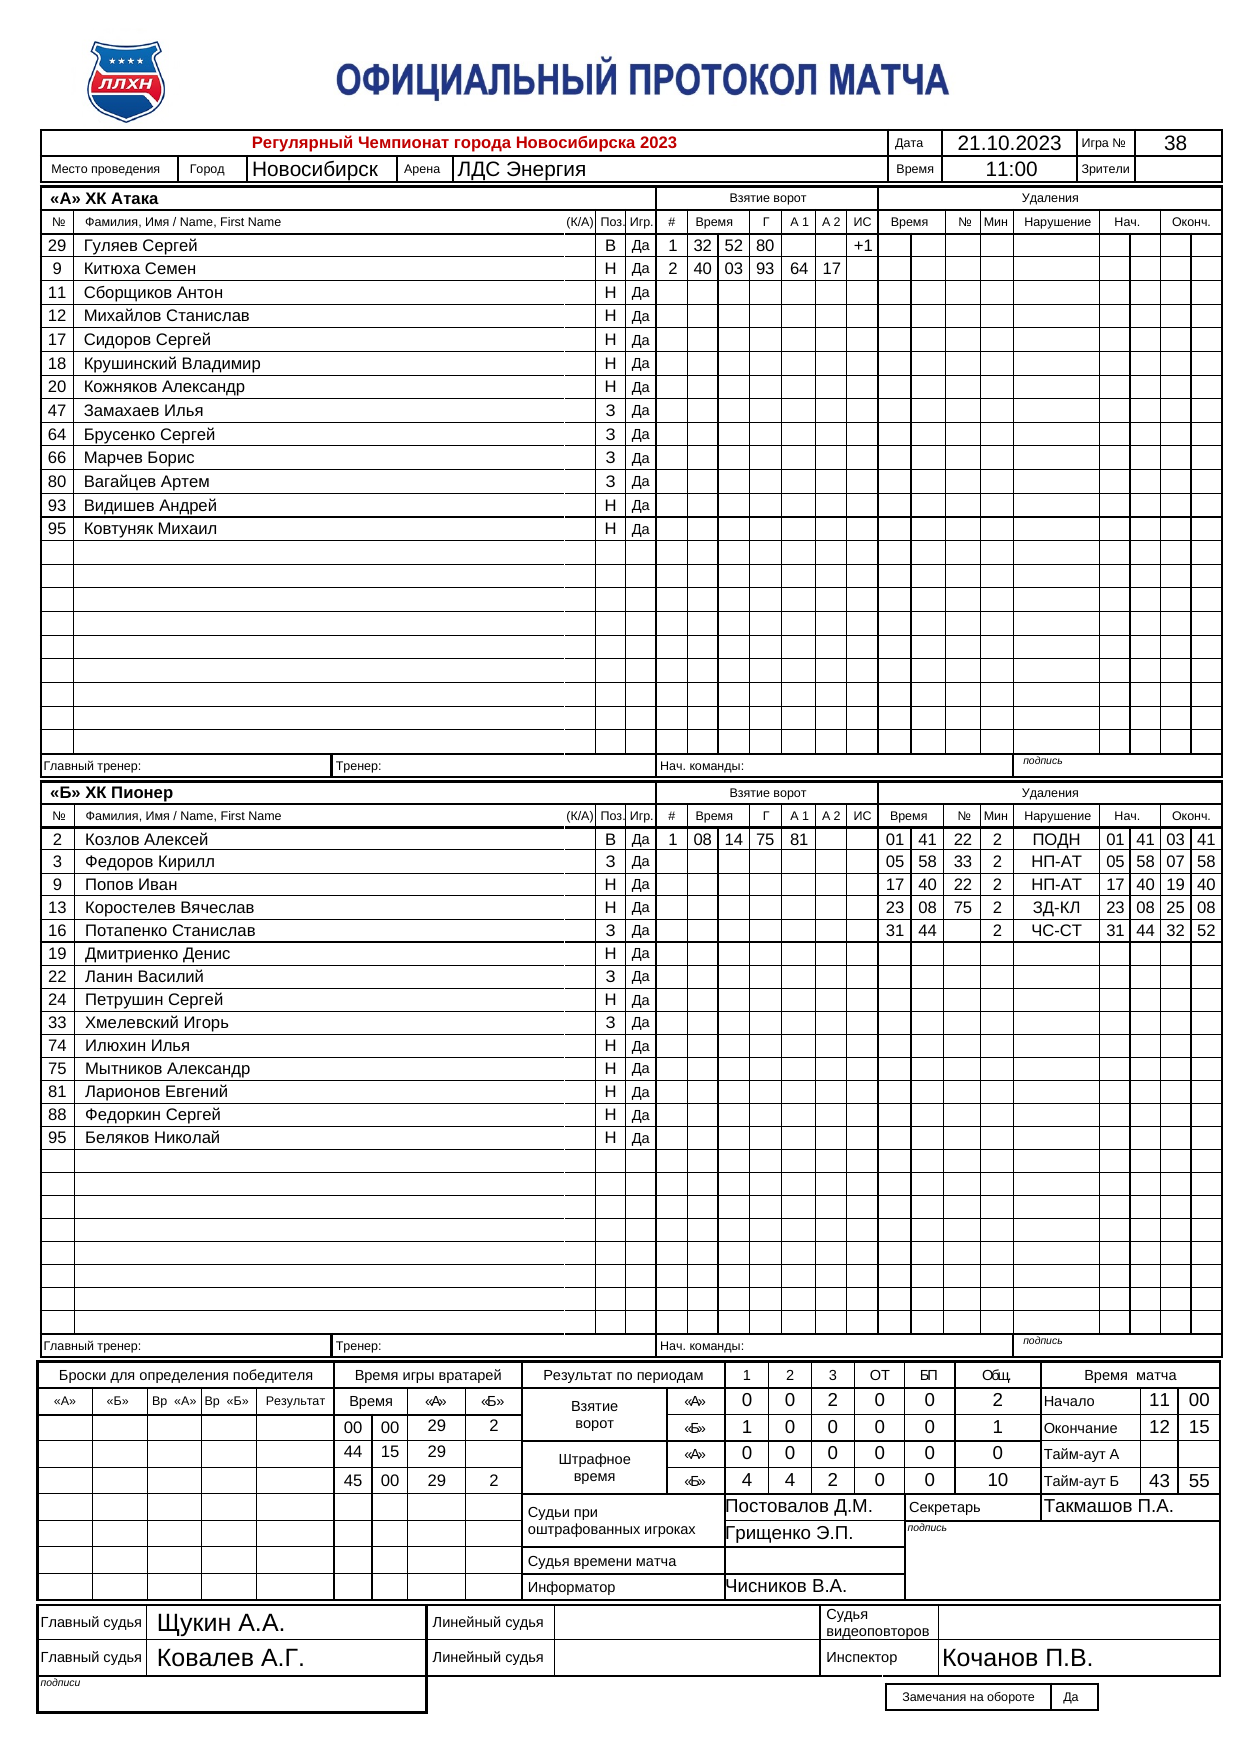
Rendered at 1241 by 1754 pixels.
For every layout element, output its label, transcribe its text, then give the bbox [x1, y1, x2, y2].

table_cell [782, 1035, 815, 1057]
table_cell [750, 683, 781, 706]
table_cell [1161, 305, 1190, 327]
table_cell Секретарь [906, 1495, 1040, 1520]
table_cell Вр «А» [148, 1389, 201, 1413]
table_cell [879, 1196, 910, 1218]
table_cell [946, 518, 980, 540]
table_cell [782, 730, 815, 753]
table_cell Г [750, 211, 781, 233]
table_cell 2 [981, 896, 1013, 918]
table_cell [565, 1311, 595, 1333]
table_cell [148, 1441, 201, 1467]
table_cell З [596, 399, 625, 422]
table_cell [912, 1035, 943, 1057]
table_cell [1131, 989, 1160, 1011]
table_cell [750, 1035, 781, 1057]
table_cell [847, 612, 877, 634]
table_cell [688, 1035, 717, 1057]
table_header 1 [726, 1363, 768, 1387]
table_cell [879, 494, 910, 516]
table_cell [719, 376, 749, 398]
table_cell [1014, 1219, 1099, 1241]
table_cell 0 [855, 1442, 904, 1467]
table_cell [1161, 659, 1190, 682]
table_cell [847, 1081, 877, 1103]
table_cell 2 [466, 1468, 521, 1493]
table_cell [946, 565, 980, 587]
table_cell [981, 399, 1013, 422]
table_cell [944, 943, 980, 964]
table_cell [981, 1104, 1013, 1126]
table_cell [1099, 1682, 1220, 1711]
table_cell [1161, 707, 1190, 729]
table_cell Сборщиков Антон [74, 281, 564, 303]
table_cell [1100, 352, 1129, 374]
table_cell ЗД-КЛ [1014, 896, 1099, 918]
table_cell [912, 1242, 943, 1264]
table_cell [816, 588, 846, 611]
table_cell Поз. [596, 211, 625, 233]
table_cell [1161, 257, 1190, 280]
table_cell [879, 943, 910, 964]
table_cell [565, 565, 595, 587]
table_cell 40 [1131, 874, 1160, 895]
table_cell [816, 707, 846, 729]
table_cell 31 [1100, 920, 1129, 941]
table_cell [74, 588, 564, 611]
table_cell [1100, 446, 1129, 469]
table_cell [750, 518, 781, 540]
table_cell 2 [657, 257, 687, 280]
table_cell [257, 1547, 333, 1573]
table_cell [596, 565, 625, 587]
table_cell [944, 966, 980, 987]
table_cell [912, 636, 945, 658]
table_cell Время [688, 211, 749, 233]
table_cell Н [596, 943, 625, 964]
table_cell 0 [769, 1442, 811, 1467]
table_cell [981, 541, 1013, 564]
table_cell 47 [42, 399, 73, 422]
table_cell [626, 730, 655, 753]
table_cell [565, 1127, 595, 1149]
table_cell «Б» [668, 1415, 724, 1440]
table_cell [657, 446, 687, 469]
table_cell [1014, 541, 1099, 564]
table_cell [946, 423, 980, 445]
table_cell [1100, 1288, 1129, 1310]
table_cell [1161, 541, 1190, 564]
table_cell 52 [1192, 920, 1221, 941]
table_cell А 1 [782, 211, 815, 233]
table_cell 15 [373, 1441, 407, 1467]
table_cell «А» [668, 1442, 724, 1467]
table_cell [1014, 423, 1099, 445]
table_cell [1014, 636, 1099, 658]
table_cell [816, 659, 846, 682]
table_cell [565, 829, 595, 849]
table_cell Да [626, 989, 655, 1011]
table_cell Н [596, 518, 625, 540]
table_cell [944, 1012, 980, 1033]
table_cell [750, 989, 781, 1011]
table_cell [816, 989, 846, 1011]
table_cell [1100, 1012, 1129, 1033]
table_cell Козлов Алексей [75, 829, 564, 849]
table_cell [750, 423, 781, 445]
table_cell [750, 376, 781, 398]
table_cell Чисников В.А. [726, 1575, 904, 1599]
table_cell [944, 989, 980, 1011]
table_cell [1131, 328, 1160, 351]
table_cell [565, 470, 595, 493]
table_cell Ковалев А.Г. [147, 1640, 425, 1675]
table_header БП [905, 1363, 954, 1387]
table_cell Михайлов Станислав [74, 305, 564, 327]
table_cell 75 [944, 896, 980, 918]
table_cell [879, 636, 910, 658]
table_cell [981, 943, 1013, 964]
table_cell [565, 707, 595, 729]
table_cell [912, 659, 945, 682]
table_cell [688, 446, 717, 469]
table_cell [944, 1081, 980, 1103]
table_cell Да [626, 850, 655, 872]
table_cell [1192, 281, 1221, 303]
table_header Взятие ворот [657, 783, 877, 803]
table_cell [1192, 1265, 1221, 1287]
table_cell Да [626, 920, 655, 941]
table_cell [1014, 399, 1099, 422]
table_cell 58 [1131, 850, 1160, 872]
table_cell [1161, 1081, 1190, 1103]
table_cell [750, 1311, 781, 1333]
table_cell [626, 636, 655, 658]
table_cell [565, 588, 595, 611]
table_cell [1100, 1311, 1129, 1333]
table_cell [657, 399, 687, 422]
table_cell Тайм-аут А [1042, 1441, 1140, 1467]
table_cell [847, 541, 877, 564]
table_cell 0 [905, 1415, 954, 1440]
table_cell [782, 1058, 815, 1079]
table_cell [1100, 683, 1129, 706]
table_header Игра № [1078, 131, 1134, 155]
table_cell [1131, 966, 1160, 987]
table_cell [1131, 943, 1160, 964]
table_cell [719, 966, 749, 987]
table_cell [912, 494, 945, 516]
table_cell [1100, 707, 1129, 729]
table_cell [657, 1288, 687, 1310]
table_cell [719, 683, 749, 706]
table_cell [816, 683, 846, 706]
table_cell [42, 1242, 74, 1264]
table_cell [847, 494, 877, 516]
table_cell [782, 1104, 815, 1126]
table_cell Вагайцев Артем [74, 470, 564, 493]
table_cell [74, 659, 564, 682]
table_cell [946, 235, 980, 256]
table_cell [1131, 1127, 1160, 1149]
table_cell Фамилия, Имя / Name, First Name [74, 211, 565, 233]
table_cell Окончание [1042, 1415, 1140, 1440]
table_cell [981, 1058, 1013, 1079]
table_cell 17 [879, 874, 910, 895]
table_cell Зрители [1078, 157, 1134, 181]
table_cell 2 [812, 1468, 854, 1493]
table_cell [1161, 1104, 1190, 1126]
table_cell [657, 352, 687, 374]
table_cell [1192, 636, 1221, 658]
table_cell [879, 612, 910, 634]
table_cell [719, 1288, 749, 1310]
table_cell [847, 943, 877, 964]
table_cell [981, 1265, 1013, 1287]
table_cell А 1 [782, 805, 815, 826]
table_cell 41 [912, 829, 943, 849]
table_cell [981, 683, 1013, 706]
table_cell [1192, 1219, 1221, 1241]
table_cell [657, 494, 687, 516]
table_cell [912, 1081, 943, 1103]
table_cell 2 [981, 920, 1013, 941]
table_cell 17 [42, 328, 73, 351]
table_cell [981, 612, 1013, 634]
table_cell [816, 328, 846, 351]
table_cell [657, 874, 687, 895]
table_cell [912, 281, 945, 303]
table_cell 29 [408, 1416, 465, 1440]
table_cell [719, 423, 749, 445]
table_cell Видишев Андрей [74, 494, 564, 516]
table_cell 0 [905, 1468, 954, 1493]
table_cell [657, 541, 687, 564]
table_cell [657, 636, 687, 658]
table_cell [1131, 281, 1160, 303]
table_cell [912, 1219, 943, 1241]
table_cell [912, 305, 945, 327]
table_cell [782, 920, 815, 941]
table_cell [879, 399, 910, 422]
table_cell [1141, 1441, 1177, 1467]
table_cell [1100, 1150, 1129, 1172]
table_cell [1100, 1104, 1129, 1126]
table_cell 0 [769, 1415, 811, 1440]
table_cell [782, 470, 815, 493]
table_cell [74, 636, 564, 658]
table_cell [1100, 1173, 1129, 1195]
table_cell 64 [42, 423, 73, 445]
table_cell Н [596, 874, 625, 895]
table_cell [1100, 399, 1129, 422]
table_cell [657, 470, 687, 493]
table_cell [719, 612, 749, 634]
table_cell [981, 518, 1013, 540]
table_cell [1161, 494, 1190, 516]
table_cell [981, 1173, 1013, 1195]
table_cell [75, 1219, 564, 1241]
table_cell [596, 730, 625, 753]
table_cell [657, 1058, 687, 1079]
table_cell [42, 588, 73, 611]
table_cell Да [626, 328, 655, 351]
table_cell [816, 235, 846, 256]
table_cell 0 [905, 1442, 954, 1467]
table_cell [944, 920, 980, 941]
table_cell [1161, 966, 1190, 987]
table_cell [816, 352, 846, 374]
table_cell [1192, 352, 1221, 374]
table_cell [750, 1288, 781, 1310]
table_cell 0 [855, 1389, 904, 1413]
table_cell [688, 494, 717, 516]
table_cell [944, 1058, 980, 1079]
table_cell [565, 281, 595, 303]
table_cell [847, 850, 877, 872]
table_cell [719, 659, 749, 682]
table_cell 0 [812, 1415, 854, 1440]
table_cell А 2 [816, 805, 846, 826]
table_header Да [1052, 1685, 1097, 1709]
table_cell [750, 612, 781, 634]
table_cell [816, 966, 846, 987]
table_cell [1179, 1441, 1219, 1467]
table_cell [946, 707, 980, 729]
table_cell Петрушин Сергей [75, 989, 564, 1011]
table_cell [657, 850, 687, 872]
table_cell [565, 352, 595, 374]
table_header Дата [889, 131, 941, 155]
table_cell [912, 588, 945, 611]
table_cell [373, 1574, 407, 1599]
table_cell [782, 494, 815, 516]
table_cell [1192, 235, 1221, 256]
table_cell [912, 1104, 943, 1126]
table_cell [74, 707, 564, 729]
table_cell [816, 612, 846, 634]
table_cell Игр. [626, 805, 655, 826]
table_cell [93, 1547, 147, 1573]
table_cell [816, 1311, 846, 1333]
table_cell [1014, 257, 1099, 280]
table_cell [657, 966, 687, 987]
table_cell [1192, 966, 1221, 987]
table_cell [1192, 518, 1221, 540]
table_cell [719, 920, 749, 941]
table_cell 95 [42, 518, 73, 540]
table_cell [626, 588, 655, 611]
table_cell [1161, 518, 1190, 540]
table_cell [782, 1219, 815, 1241]
table_cell [981, 565, 1013, 587]
table_cell Н [596, 376, 625, 398]
table_cell Да [626, 235, 655, 256]
table_cell [1014, 1150, 1099, 1172]
table_cell [75, 1150, 564, 1172]
table_cell [750, 966, 781, 987]
table_cell [1161, 989, 1190, 1011]
table_cell [1100, 1081, 1129, 1103]
table_cell «А» [39, 1389, 92, 1413]
table_cell 11 [1141, 1389, 1177, 1413]
table_cell [39, 1416, 92, 1440]
table_cell 15 [1179, 1415, 1219, 1440]
table_header Время игры вратарей [335, 1363, 521, 1387]
table_cell З [596, 1012, 625, 1033]
table_cell [912, 989, 943, 1011]
table_cell [1161, 565, 1190, 587]
table_cell [1100, 943, 1129, 964]
table_cell [1192, 1173, 1221, 1195]
table_cell [719, 943, 749, 964]
table_cell подписи [39, 1677, 425, 1711]
table_cell 11 [42, 281, 73, 303]
table_cell [1136, 157, 1221, 181]
table_cell [1131, 1104, 1160, 1126]
table_cell [750, 636, 781, 658]
table_cell Поз. [596, 805, 625, 826]
table_cell [719, 1173, 749, 1195]
table_cell «Б» [93, 1389, 147, 1413]
table_cell [1161, 399, 1190, 422]
table_cell Тренер: [333, 755, 655, 776]
table_cell [74, 612, 564, 634]
table_cell [847, 1127, 877, 1149]
table_cell [1192, 423, 1221, 445]
table_cell Вр «Б» [202, 1389, 256, 1413]
table_cell [596, 1265, 625, 1287]
table_cell [946, 376, 980, 398]
table_cell 88 [42, 1104, 74, 1126]
table_cell 12 [42, 305, 73, 327]
table_cell [626, 683, 655, 706]
table_cell НП-АТ [1014, 874, 1099, 895]
table_cell 20 [42, 376, 73, 398]
table_cell 10 [956, 1468, 1040, 1493]
table_cell [93, 1494, 147, 1520]
table_cell [944, 1311, 980, 1333]
table_cell [981, 494, 1013, 516]
table_cell [719, 494, 749, 516]
table_cell Нач. [1100, 211, 1160, 233]
table_cell [657, 1242, 687, 1264]
table_cell [944, 1219, 980, 1241]
table_cell [688, 850, 717, 872]
table_cell [750, 470, 781, 493]
table_cell [596, 659, 625, 682]
table_cell Кочанов П.В. [939, 1640, 1219, 1675]
table_cell [981, 636, 1013, 658]
table_cell [719, 636, 749, 658]
table_cell [981, 305, 1013, 327]
table_cell [782, 896, 815, 918]
table_cell Фамилия, Имя / Name, First Name [75, 805, 565, 826]
table_cell [944, 1173, 980, 1195]
table_cell [879, 1288, 910, 1310]
table_cell [912, 1288, 943, 1310]
table_cell 4 [769, 1468, 811, 1493]
table_cell [847, 281, 877, 303]
table_cell 1 [956, 1415, 1040, 1440]
table_cell [1192, 683, 1221, 706]
table_cell [879, 1012, 910, 1033]
table_cell [1100, 1058, 1129, 1079]
table_cell 05 [879, 850, 910, 872]
table_cell подпись [1014, 1335, 1221, 1356]
table_cell Н [596, 305, 625, 327]
table_cell [981, 281, 1013, 303]
table_cell [782, 707, 815, 729]
table_cell [946, 659, 980, 682]
table_cell [1131, 423, 1160, 445]
table_cell [1100, 1196, 1129, 1218]
table_cell [565, 1012, 595, 1033]
table_cell [202, 1468, 256, 1493]
table_cell [847, 588, 877, 611]
table_cell Время [879, 211, 945, 233]
table_cell [39, 1574, 92, 1599]
table_cell [657, 1311, 687, 1333]
table_cell [750, 1127, 781, 1149]
table_cell [944, 1035, 980, 1057]
table_cell [879, 235, 910, 256]
table_cell [688, 1242, 717, 1264]
table_cell [688, 1288, 717, 1310]
table_cell [879, 1127, 910, 1149]
table_cell [782, 943, 815, 964]
table_cell [1014, 612, 1099, 634]
table_cell [946, 612, 980, 634]
table_cell [847, 305, 877, 327]
table_cell 2 [981, 874, 1013, 895]
table_cell [946, 494, 980, 516]
table_cell [688, 707, 717, 729]
table_cell З [596, 966, 625, 987]
table_cell [688, 565, 717, 587]
table_cell [1014, 376, 1099, 398]
table_cell Город [179, 157, 246, 181]
table_cell [466, 1574, 521, 1599]
table_cell [626, 1242, 655, 1264]
table_cell [981, 1288, 1013, 1310]
table_cell 08 [1131, 896, 1160, 918]
table_cell [688, 1127, 717, 1149]
table_cell [1131, 1173, 1160, 1195]
table_cell [816, 305, 846, 327]
table_cell [1100, 257, 1129, 280]
table_cell [816, 1150, 846, 1172]
table_cell Тайм-аут Б [1042, 1468, 1140, 1493]
table_header Результат по периодам [523, 1363, 724, 1387]
table_cell [981, 352, 1013, 374]
table_cell [946, 730, 980, 753]
table_cell [1100, 376, 1129, 398]
table_cell [1100, 1242, 1129, 1264]
table_cell 75 [750, 829, 781, 849]
table_cell [1100, 989, 1129, 1011]
table_cell Потапенко Станислав [75, 920, 564, 941]
table_cell [148, 1574, 201, 1599]
table_header 3 [812, 1363, 854, 1387]
table_cell 01 [879, 829, 910, 849]
table_cell [1192, 1081, 1221, 1103]
table_cell [816, 518, 846, 540]
table_header ОТ [855, 1363, 904, 1387]
table_cell 19 [1161, 874, 1190, 895]
table_cell 03 [719, 257, 749, 280]
table_cell [1192, 1127, 1221, 1149]
table_cell [596, 1288, 625, 1310]
table_cell [750, 1265, 781, 1287]
table_cell [596, 1196, 625, 1218]
table_cell [750, 1012, 781, 1033]
table_cell 2 [981, 850, 1013, 872]
table_cell [1161, 1035, 1190, 1057]
table_cell Линейный судья [428, 1606, 554, 1639]
table_cell [626, 1173, 655, 1195]
table_cell [719, 1265, 749, 1287]
table_cell [782, 588, 815, 611]
table_cell [816, 399, 846, 422]
table_cell [719, 518, 749, 540]
table_cell [944, 1127, 980, 1149]
table_cell [688, 588, 717, 611]
table_cell 12 [1141, 1415, 1177, 1440]
table_cell [847, 1058, 877, 1079]
table_cell [1014, 352, 1099, 374]
table_cell 2 [42, 829, 74, 849]
table_cell 74 [42, 1035, 74, 1057]
table_cell [408, 1494, 465, 1520]
table_cell 22 [944, 829, 980, 849]
table_cell [565, 850, 595, 872]
table_cell [944, 1104, 980, 1126]
table_cell [1161, 683, 1190, 706]
table_cell [257, 1494, 333, 1520]
table_cell [816, 1104, 846, 1126]
table_cell [847, 423, 877, 445]
table_cell 2 [466, 1416, 521, 1440]
table_cell № [944, 805, 980, 826]
table_cell Да [626, 1058, 655, 1079]
table_cell [626, 1311, 655, 1333]
table_cell 9 [42, 874, 74, 895]
table_cell [75, 1242, 564, 1264]
table_cell [466, 1441, 521, 1467]
table_cell [1161, 730, 1190, 753]
table_cell [74, 730, 564, 753]
table_cell [466, 1547, 521, 1573]
table_header Удаления [879, 783, 1221, 803]
table_cell Нарушение [1014, 805, 1099, 826]
table_cell [75, 1265, 564, 1287]
table_cell Да [626, 943, 655, 964]
table_cell [688, 1311, 717, 1333]
table_cell [847, 328, 877, 351]
table_cell [202, 1416, 256, 1440]
table_cell [335, 1574, 371, 1599]
table_cell [879, 446, 910, 469]
table_cell 2 [812, 1389, 854, 1413]
table_cell 00 [335, 1416, 371, 1440]
table_cell [1014, 1311, 1099, 1333]
table_cell [847, 966, 877, 987]
table_cell [879, 470, 910, 493]
table_cell 40 [688, 257, 717, 280]
table_cell [816, 1058, 846, 1079]
table_cell Да [626, 829, 655, 849]
table_cell [657, 565, 687, 587]
table_cell З [596, 920, 625, 941]
table_cell [657, 1012, 687, 1033]
table_cell Оконч. [1161, 211, 1221, 233]
table_cell [1131, 518, 1160, 540]
table_cell 41 [1192, 829, 1221, 849]
table_cell [847, 257, 877, 280]
table_cell 4 [726, 1468, 768, 1493]
table_cell [626, 612, 655, 634]
table_cell 2 [981, 829, 1013, 849]
table_cell [1192, 943, 1221, 964]
table_cell [750, 281, 781, 303]
table_cell ИС [847, 805, 877, 826]
table_cell [1192, 1150, 1221, 1172]
table_cell В [596, 235, 625, 256]
table_cell [879, 1104, 910, 1126]
table_cell [202, 1547, 256, 1573]
table_cell [688, 966, 717, 987]
table_cell Да [626, 1104, 655, 1126]
table_cell 08 [688, 829, 717, 849]
table_cell [847, 829, 877, 849]
table_cell [816, 730, 846, 753]
table_cell 33 [944, 850, 980, 872]
table_cell Нарушение [1014, 211, 1099, 233]
table_cell ПОДН [1014, 829, 1099, 849]
table_cell [565, 612, 595, 634]
table_cell [93, 1574, 147, 1599]
table_cell [750, 707, 781, 729]
table_cell 00 [373, 1416, 407, 1440]
table_cell [1100, 281, 1129, 303]
table_cell [719, 399, 749, 422]
table_cell [1192, 1311, 1221, 1333]
table_cell [1161, 636, 1190, 658]
table_cell Н [596, 896, 625, 918]
table_cell 0 [769, 1389, 811, 1413]
table_cell 43 [1141, 1468, 1177, 1493]
table_cell Китюха Семен [74, 257, 564, 280]
table_cell Игр. [626, 211, 655, 233]
table_cell [946, 257, 980, 280]
table_cell [912, 1058, 943, 1079]
table_cell [847, 446, 877, 469]
table_cell [1192, 730, 1221, 753]
table_cell 07 [1161, 850, 1190, 872]
table_cell [1100, 1265, 1129, 1287]
table_cell Мин [981, 211, 1013, 233]
table_cell [596, 612, 625, 634]
table_cell [847, 989, 877, 1011]
table_cell [981, 1311, 1013, 1333]
table_cell [1131, 1242, 1160, 1264]
table_cell Да [626, 376, 655, 398]
table_cell 22 [944, 874, 980, 895]
table_cell [782, 1311, 815, 1333]
table_cell [847, 470, 877, 493]
table_cell [816, 1242, 846, 1264]
table_cell Попов Иван [75, 874, 564, 895]
table_cell [42, 659, 73, 682]
table_cell [74, 565, 564, 587]
table_cell Мытников Александр [75, 1058, 564, 1079]
table_cell 11:00 [943, 157, 1076, 181]
table_cell [1014, 659, 1099, 682]
table_cell [879, 376, 910, 398]
table_cell Нач. команды: [657, 755, 1012, 776]
table_cell [847, 683, 877, 706]
table_cell [1192, 328, 1221, 351]
table_cell [148, 1468, 201, 1493]
table_cell [626, 1219, 655, 1241]
table_cell [944, 1265, 980, 1287]
table_cell [565, 257, 595, 280]
table_cell [565, 920, 595, 941]
table_cell [847, 636, 877, 658]
table_cell [75, 1311, 564, 1333]
table_cell [782, 1012, 815, 1033]
table_cell [816, 1035, 846, 1057]
table_cell [565, 943, 595, 964]
table_cell [74, 683, 564, 706]
table_cell 44 [912, 920, 943, 941]
table_cell [688, 1058, 717, 1079]
table_cell [565, 896, 595, 918]
table_cell Гуляев Сергей [74, 235, 564, 256]
table_cell [879, 966, 910, 987]
table_cell Время [879, 805, 943, 826]
table_cell [981, 588, 1013, 611]
table_cell [688, 328, 717, 351]
table_cell [42, 730, 73, 753]
table_cell [981, 1035, 1013, 1057]
table_cell Тренер: [333, 1335, 655, 1356]
table_cell [750, 541, 781, 564]
table_cell [816, 565, 846, 587]
table_cell З [596, 470, 625, 493]
table_cell [626, 707, 655, 729]
table_cell [555, 1606, 819, 1639]
table_cell [981, 1219, 1013, 1241]
table_cell Такмашов П.А. [1042, 1495, 1219, 1520]
table_cell 1 [657, 235, 687, 256]
table_cell [719, 1127, 749, 1149]
table_cell [565, 399, 595, 422]
table_cell 17 [1100, 874, 1129, 895]
table_cell [782, 328, 815, 351]
table_cell [944, 1150, 980, 1172]
table_cell [1161, 1219, 1190, 1241]
table_cell [816, 850, 846, 872]
table_cell [688, 1150, 717, 1172]
table_cell Результат [257, 1389, 333, 1413]
table_cell [42, 1265, 74, 1287]
table_header Удаления [879, 188, 1221, 209]
table_cell [42, 612, 73, 634]
table_cell [816, 829, 846, 849]
table_cell [1014, 470, 1099, 493]
table_cell [1131, 1012, 1160, 1033]
table_cell 00 [373, 1468, 407, 1493]
table_cell [1100, 518, 1129, 540]
table_cell [719, 1012, 749, 1033]
table_cell Да [626, 281, 655, 303]
table_cell [981, 376, 1013, 398]
table_cell [719, 1081, 749, 1103]
table_cell [688, 423, 717, 445]
table_cell [688, 1196, 717, 1218]
table_cell [596, 588, 625, 611]
table_cell А 2 [816, 211, 846, 233]
table_cell [373, 1494, 407, 1520]
table_cell [847, 1288, 877, 1310]
table_cell [1161, 943, 1190, 964]
table_cell [719, 989, 749, 1011]
table_cell 32 [688, 235, 717, 256]
table_cell [719, 470, 749, 493]
table_cell Главный тренер: [42, 1335, 330, 1356]
table_cell [912, 943, 943, 964]
table_cell [42, 1311, 74, 1333]
table_cell [42, 565, 73, 587]
table_cell [1161, 1173, 1190, 1195]
table_cell [879, 1311, 910, 1333]
table_cell [847, 1012, 877, 1033]
table_cell 80 [42, 470, 73, 493]
table_cell [719, 541, 749, 564]
table_cell [847, 1104, 877, 1126]
table_cell Грищенко Э.П. [726, 1521, 904, 1546]
table_cell [1161, 446, 1190, 469]
table_cell [657, 1081, 687, 1103]
table_cell [879, 707, 910, 729]
table_cell [565, 328, 595, 351]
table_cell [75, 1173, 564, 1195]
table_cell [782, 989, 815, 1011]
table_cell [816, 920, 846, 941]
table_cell [1131, 659, 1160, 682]
table_header Время матча [1042, 1363, 1219, 1387]
table_cell [879, 541, 910, 564]
table_cell «Б» [668, 1468, 724, 1493]
table_cell Да [626, 1127, 655, 1149]
table_cell [1192, 376, 1221, 398]
table_cell 9 [42, 257, 73, 280]
table_cell [408, 1574, 465, 1599]
table_cell [1014, 565, 1099, 587]
table_cell [1161, 281, 1190, 303]
table_cell [657, 1196, 687, 1218]
table_cell [688, 399, 717, 422]
table_cell [750, 874, 781, 895]
table_cell [816, 896, 846, 918]
table_cell [847, 920, 877, 941]
table_cell [782, 1173, 815, 1195]
table_cell [688, 730, 717, 753]
table_cell [719, 1219, 749, 1241]
table_cell [1192, 494, 1221, 516]
table_cell [1100, 1219, 1129, 1241]
table_cell Г [750, 805, 781, 826]
table_cell [39, 1441, 92, 1467]
table_cell [565, 494, 595, 516]
table_cell [1100, 328, 1129, 351]
table_cell [1014, 1012, 1099, 1033]
table_cell [750, 305, 781, 327]
table_cell [1161, 1196, 1190, 1218]
table_cell Брусенко Сергей [74, 423, 564, 445]
table_cell Да [626, 518, 655, 540]
table_cell Да [626, 1012, 655, 1033]
table_cell [879, 1058, 910, 1079]
table_cell [847, 707, 877, 729]
table_cell [946, 470, 980, 493]
table_cell подпись [906, 1522, 1219, 1599]
table_cell [782, 565, 815, 587]
table_cell Да [626, 874, 655, 895]
table_cell [847, 376, 877, 398]
table_cell [847, 1311, 877, 1333]
table_cell Замахаев Илья [74, 399, 564, 422]
table_cell [42, 1150, 74, 1172]
table_cell [688, 470, 717, 493]
table_cell Н [596, 1127, 625, 1149]
table_cell [39, 1547, 92, 1573]
table_cell [750, 1219, 781, 1241]
table_cell [719, 305, 749, 327]
table_cell [565, 1196, 595, 1218]
table_cell [816, 1288, 846, 1310]
table_cell [1192, 1242, 1221, 1264]
table_cell [750, 1104, 781, 1126]
table_cell [688, 376, 717, 398]
table_header Взятие ворот [657, 188, 877, 209]
table_cell [565, 518, 595, 540]
table_cell [1161, 352, 1190, 374]
table_cell Нач. [1100, 805, 1160, 826]
table_cell [750, 399, 781, 422]
table_cell Кожняков Александр [74, 376, 564, 398]
table_cell [42, 1219, 74, 1241]
table_cell Хмелевский Игорь [75, 1012, 564, 1033]
table_cell [1131, 235, 1160, 256]
table_cell [1131, 1311, 1160, 1333]
table_cell [596, 636, 625, 658]
table_cell [847, 565, 877, 587]
table_cell [946, 683, 980, 706]
table_cell [257, 1468, 333, 1493]
table_cell 2 [956, 1389, 1040, 1413]
table_cell [626, 1288, 655, 1310]
table_cell [1131, 541, 1160, 564]
table_cell [657, 707, 687, 729]
table_cell [879, 1242, 910, 1264]
table_cell [565, 1242, 595, 1264]
table_cell [816, 470, 846, 493]
table_cell Нач. команды: [657, 1335, 1012, 1356]
table_cell Линейный судья [428, 1640, 554, 1675]
table_cell Н [596, 494, 625, 516]
table_cell [750, 1081, 781, 1103]
table_cell [719, 1035, 749, 1057]
table_cell [719, 1150, 749, 1172]
table_cell [879, 1265, 910, 1287]
table_cell [565, 874, 595, 895]
table_cell [565, 1173, 595, 1195]
table_header Замечания на обороте [887, 1685, 1050, 1709]
table_cell Коростелев Вячеслав [75, 896, 564, 918]
table_cell [750, 1058, 781, 1079]
table_cell [912, 1150, 943, 1172]
table_cell [981, 257, 1013, 280]
table_cell [879, 257, 910, 280]
table_cell [1100, 966, 1129, 987]
table_cell [1192, 707, 1221, 729]
table_cell [1192, 1104, 1221, 1126]
table_cell [1161, 612, 1190, 634]
table_cell 18 [42, 352, 73, 374]
table_cell [1131, 588, 1160, 611]
table_cell [428, 1677, 882, 1711]
table_cell [688, 659, 717, 682]
table_cell [981, 1081, 1013, 1103]
table_cell [879, 730, 910, 753]
table_cell [750, 1173, 781, 1195]
table_cell [565, 1150, 595, 1172]
table_cell [782, 966, 815, 987]
table_cell [1192, 1196, 1221, 1218]
table_cell [750, 565, 781, 587]
table_cell 0 [855, 1415, 904, 1440]
table_cell [1131, 494, 1160, 516]
table_cell [202, 1521, 256, 1546]
table_cell [912, 1173, 943, 1195]
table_cell [688, 1081, 717, 1103]
table_cell [912, 683, 945, 706]
table_cell [782, 1265, 815, 1287]
table_cell 13 [42, 896, 74, 918]
table_cell [688, 541, 717, 564]
table_cell [1014, 683, 1099, 706]
table_cell 55 [1179, 1468, 1219, 1493]
table_cell [466, 1494, 521, 1520]
table_cell НП-АТ [1014, 850, 1099, 872]
table_cell [879, 1035, 910, 1057]
table_cell [847, 1035, 877, 1057]
table_header 21.10.2023 [943, 131, 1076, 155]
table_cell ИС [847, 211, 877, 233]
table_cell [782, 850, 815, 872]
table_cell [879, 683, 910, 706]
table_cell [688, 518, 717, 540]
table_cell [1014, 730, 1099, 753]
table_cell [565, 683, 595, 706]
table_cell [879, 1150, 910, 1172]
table_cell Да [626, 305, 655, 327]
table_cell [596, 1173, 625, 1195]
table_cell [93, 1468, 147, 1493]
table_cell 44 [335, 1441, 371, 1467]
table_cell [912, 470, 945, 493]
table_cell [74, 541, 564, 564]
table_cell [1192, 588, 1221, 611]
table_cell [1161, 588, 1190, 611]
table_cell «А» [668, 1389, 724, 1413]
table_cell [782, 659, 815, 682]
table_cell № [42, 211, 73, 233]
table_cell [981, 659, 1013, 682]
table_cell «А» [408, 1389, 465, 1413]
table_cell [565, 730, 595, 753]
table_cell [879, 1173, 910, 1195]
table_cell [782, 376, 815, 398]
table_header Броски для определения победителя [39, 1363, 333, 1387]
table_cell [1014, 518, 1099, 540]
table_cell [719, 281, 749, 303]
table_cell [912, 966, 943, 987]
table_cell [688, 1173, 717, 1195]
table_cell [1131, 1150, 1160, 1172]
table_cell [335, 1547, 371, 1573]
table_cell [1192, 470, 1221, 493]
table_cell [912, 1127, 943, 1149]
table_cell [879, 328, 910, 351]
table_cell [1131, 1288, 1160, 1310]
table_cell [257, 1441, 333, 1467]
table_cell [912, 612, 945, 634]
table_cell [1192, 257, 1221, 280]
table_cell [688, 896, 717, 918]
table_cell [912, 1311, 943, 1333]
table_cell [912, 1265, 943, 1287]
table_cell [1131, 376, 1160, 398]
table_cell [657, 376, 687, 398]
table_cell [688, 943, 717, 964]
table_cell 44 [1131, 920, 1160, 941]
table_cell [626, 659, 655, 682]
table_cell Время [889, 157, 941, 181]
table_cell [912, 423, 945, 445]
table_cell [1014, 305, 1099, 327]
table_cell Н [596, 328, 625, 351]
table_cell Н [596, 1035, 625, 1057]
table_cell [1014, 966, 1099, 987]
table_cell 24 [42, 989, 74, 1011]
table_cell [596, 541, 625, 564]
table_cell [565, 966, 595, 987]
table_cell [847, 1150, 877, 1172]
table_cell [816, 541, 846, 564]
table_cell Н [596, 352, 625, 374]
table_cell [782, 874, 815, 895]
table_cell [75, 1288, 564, 1310]
table_cell [847, 1173, 877, 1195]
table_cell [1192, 446, 1221, 469]
table_cell Н [596, 257, 625, 280]
table_header «Б» ХК Пионер [42, 783, 655, 803]
table_cell [657, 423, 687, 445]
table_cell [944, 1288, 980, 1310]
table_cell [626, 1150, 655, 1172]
table_cell № [946, 211, 980, 233]
table_cell Сидоров Сергей [74, 328, 564, 351]
table_cell Да [626, 423, 655, 445]
table_cell [847, 659, 877, 682]
table_cell 81 [42, 1081, 74, 1103]
table_cell Беляков Николай [75, 1127, 564, 1149]
table_cell [1131, 305, 1160, 327]
table_cell [816, 874, 846, 895]
table_cell [879, 989, 910, 1011]
table_cell [782, 1150, 815, 1172]
table_cell [946, 636, 980, 658]
table_cell [42, 1196, 74, 1218]
table_cell Информатор [523, 1575, 724, 1599]
table_cell [688, 683, 717, 706]
table_cell [782, 683, 815, 706]
table_cell [981, 1127, 1013, 1149]
table_cell [688, 305, 717, 327]
table_cell [657, 943, 687, 964]
table_cell [39, 1521, 92, 1546]
table_cell [782, 518, 815, 540]
table_cell [93, 1416, 147, 1440]
table_cell [657, 588, 687, 611]
table_cell [1161, 1058, 1190, 1079]
table_cell [1014, 1035, 1099, 1057]
table_cell [1014, 588, 1099, 611]
table_cell [1100, 659, 1129, 682]
table_cell 03 [1161, 829, 1190, 849]
table_cell 14 [719, 829, 749, 849]
table_cell [565, 305, 595, 327]
table_cell [596, 683, 625, 706]
table_cell [1100, 541, 1129, 564]
table_cell [657, 1219, 687, 1241]
table_cell 52 [719, 235, 749, 256]
table_cell [879, 305, 910, 327]
table_cell [1131, 612, 1160, 634]
table_cell [782, 235, 815, 256]
table_cell [946, 305, 980, 327]
table_cell [816, 494, 846, 516]
table_cell [373, 1521, 407, 1546]
table_cell [981, 1196, 1013, 1218]
table_cell [782, 1242, 815, 1264]
table_cell [1014, 446, 1099, 469]
table_cell [1100, 565, 1129, 587]
table_cell 00 [1179, 1389, 1219, 1413]
table_cell [596, 707, 625, 729]
table_cell Ковтуняк Михаил [74, 518, 564, 540]
table_cell [719, 707, 749, 729]
table_cell [782, 281, 815, 303]
table_cell [565, 1035, 595, 1057]
table_cell Судья видеоповторов [821, 1606, 938, 1639]
table_cell [688, 1219, 717, 1241]
table_cell [782, 1196, 815, 1218]
table_cell [1131, 1035, 1160, 1057]
table_cell [719, 1196, 749, 1218]
table_cell [879, 1219, 910, 1241]
table_cell [912, 257, 945, 280]
table_cell [1192, 565, 1221, 587]
table_cell [408, 1547, 465, 1573]
table_cell В [596, 829, 625, 849]
table_cell [719, 446, 749, 469]
table_cell [1161, 1242, 1190, 1264]
table_cell [847, 352, 877, 374]
table_cell [879, 1081, 910, 1103]
table_cell [1192, 1012, 1221, 1033]
table_cell [148, 1494, 201, 1520]
table_cell [879, 588, 910, 611]
table_cell [626, 541, 655, 564]
table_cell [565, 1288, 595, 1310]
table_cell 1 [726, 1415, 768, 1440]
table_cell [750, 1196, 781, 1218]
table_cell Главный судья [39, 1640, 146, 1675]
table_cell [750, 446, 781, 469]
table_cell [596, 1219, 625, 1241]
table_cell [1100, 470, 1129, 493]
table_cell [1192, 305, 1221, 327]
table_cell (К/А) [565, 211, 595, 233]
table_cell Да [626, 966, 655, 987]
table_cell 41 [1131, 829, 1160, 849]
table_cell Мин [981, 805, 1013, 826]
table_cell [1014, 281, 1099, 303]
table_cell # [657, 805, 687, 826]
table_cell [847, 1265, 877, 1287]
table_cell # [657, 211, 687, 233]
table_cell Начало [1042, 1389, 1140, 1413]
table_cell [750, 494, 781, 516]
table_cell [750, 1242, 781, 1264]
table_cell [782, 446, 815, 469]
table_cell [1014, 1265, 1099, 1287]
table_cell [1014, 1242, 1099, 1264]
table_cell Штрафное время [523, 1442, 666, 1493]
table_cell 93 [750, 257, 781, 280]
table_cell [42, 1288, 74, 1310]
table_cell [657, 1173, 687, 1195]
table_cell [335, 1494, 371, 1520]
table_cell [1161, 376, 1190, 398]
table_cell [719, 565, 749, 587]
table_cell [782, 612, 815, 634]
table_cell [946, 328, 980, 351]
table_cell +1 [847, 235, 877, 256]
table_cell [626, 1265, 655, 1287]
table_cell [750, 352, 781, 374]
table_cell [1192, 659, 1221, 682]
table_cell З [596, 850, 625, 872]
table_cell 32 [1161, 920, 1190, 941]
table_cell 95 [42, 1127, 74, 1149]
table_cell [1131, 1196, 1160, 1218]
table_cell [1100, 1035, 1129, 1057]
table_cell [847, 1219, 877, 1241]
table_cell [816, 1081, 846, 1103]
table_cell [847, 1196, 877, 1218]
table_cell Арена [398, 157, 452, 181]
table_cell [657, 1104, 687, 1126]
table_cell 1 [657, 829, 687, 849]
table_cell [42, 541, 73, 564]
table_cell [42, 636, 73, 658]
table_header Регулярный Чемпионат города Новосибирска 2023 [42, 131, 887, 155]
table_cell [946, 588, 980, 611]
table_cell [879, 423, 910, 445]
table_cell [719, 1311, 749, 1333]
table_cell подпись [1014, 755, 1221, 776]
table_cell 66 [42, 446, 73, 469]
table_cell [688, 1012, 717, 1033]
table_cell [202, 1494, 256, 1520]
table_cell [719, 1058, 749, 1079]
table_cell [257, 1574, 333, 1599]
table_cell [1100, 235, 1129, 256]
table_cell [688, 1265, 717, 1287]
table_cell [657, 281, 687, 303]
table_cell [1100, 1127, 1129, 1149]
table_cell [657, 1035, 687, 1057]
table_cell [981, 328, 1013, 351]
table_cell [565, 636, 595, 658]
table_cell [657, 989, 687, 1011]
table_cell [1131, 470, 1160, 493]
table_cell Взятие ворот [523, 1389, 666, 1440]
table_cell [202, 1574, 256, 1599]
table_cell [657, 1127, 687, 1149]
table_cell [912, 707, 945, 729]
table_cell [816, 1219, 846, 1241]
table_cell [816, 1127, 846, 1149]
table_cell [148, 1547, 201, 1573]
table_cell [816, 423, 846, 445]
table_cell [688, 352, 717, 374]
table_cell Судьи при оштрафованных игроках [523, 1495, 724, 1546]
table_cell Крушинский Владимир [74, 352, 564, 374]
table_header «А» ХК Атака [42, 188, 655, 209]
table_cell [257, 1521, 333, 1546]
table_cell Да [626, 470, 655, 493]
table_cell [719, 874, 749, 895]
table_cell [750, 1150, 781, 1172]
table_cell 16 [42, 920, 74, 941]
table_cell [750, 896, 781, 918]
table_cell [782, 1081, 815, 1103]
table_cell [939, 1606, 1219, 1639]
table_cell 31 [879, 920, 910, 941]
table_cell [782, 1127, 815, 1149]
table_cell [657, 896, 687, 918]
table_cell [719, 352, 749, 374]
table_cell [657, 612, 687, 634]
table_cell [750, 659, 781, 682]
table_cell [257, 1416, 333, 1440]
table_cell [981, 1150, 1013, 1172]
table_cell Да [626, 352, 655, 374]
table_cell [626, 565, 655, 587]
table_cell [912, 565, 945, 587]
table_cell [912, 399, 945, 422]
table_cell [912, 235, 945, 256]
table_cell [1014, 1127, 1099, 1149]
table_cell [1161, 423, 1190, 445]
table_cell [1014, 1058, 1099, 1079]
table_cell [1161, 1127, 1190, 1149]
table_cell [1161, 235, 1190, 256]
table_cell [1161, 1265, 1190, 1287]
table_cell [1100, 636, 1129, 658]
table_cell [1161, 1012, 1190, 1033]
table_cell ЧС-СТ [1014, 920, 1099, 941]
table_cell [1131, 636, 1160, 658]
table_cell 75 [42, 1058, 74, 1079]
table_cell Инспектор [821, 1640, 938, 1675]
table_cell [719, 1242, 749, 1264]
table_cell 0 [726, 1389, 768, 1413]
table_cell 64 [782, 257, 815, 280]
table_cell [657, 1150, 687, 1172]
table_cell [1131, 257, 1160, 280]
table_cell Н [596, 989, 625, 1011]
table_cell [944, 1196, 980, 1218]
table_cell [1014, 1173, 1099, 1195]
table_cell Марчев Борис [74, 446, 564, 469]
table_cell 81 [782, 829, 815, 849]
table_cell [912, 518, 945, 540]
table_cell [565, 1104, 595, 1126]
table_cell [657, 659, 687, 682]
table_cell [1131, 446, 1160, 469]
table_cell Н [596, 1058, 625, 1079]
table_cell 0 [956, 1442, 1040, 1467]
table_cell Ланин Василий [75, 966, 564, 987]
table_cell [657, 518, 687, 540]
table_cell [946, 352, 980, 374]
table_cell 23 [879, 896, 910, 918]
table_cell 58 [912, 850, 943, 872]
table_cell [847, 874, 877, 895]
table_cell [335, 1521, 371, 1546]
table_cell Судья времени матча [523, 1548, 724, 1573]
table_cell 29 [408, 1441, 465, 1467]
table_cell [981, 707, 1013, 729]
table_cell [1161, 1150, 1190, 1172]
table_cell [657, 920, 687, 941]
table_cell Главный тренер: [42, 755, 330, 776]
table_header 2 [769, 1363, 811, 1387]
table_cell [879, 518, 910, 540]
table_cell Да [626, 1081, 655, 1103]
table_cell Да [626, 446, 655, 469]
table_cell Время [688, 805, 749, 826]
table_cell Щукин А.А. [147, 1606, 425, 1639]
table_cell [981, 1242, 1013, 1264]
table_cell [1192, 612, 1221, 634]
table_cell [782, 1288, 815, 1310]
table_cell [750, 730, 781, 753]
table_cell [657, 683, 687, 706]
table_cell [1161, 470, 1190, 493]
table_cell [1014, 1104, 1099, 1126]
table_header 38 [1136, 131, 1221, 155]
table_cell Н [596, 1104, 625, 1126]
table_cell [688, 636, 717, 658]
table_cell [1131, 352, 1160, 374]
picture [5, 28, 1179, 129]
table_cell 33 [42, 1012, 74, 1033]
table_cell Новосибирск [248, 157, 396, 181]
table_cell [688, 281, 717, 303]
table_cell Илюхин Илья [75, 1035, 564, 1057]
table_cell Н [596, 1081, 625, 1103]
table_cell [816, 1012, 846, 1033]
table_cell Да [626, 896, 655, 918]
table_cell [565, 1219, 595, 1241]
table_cell [93, 1521, 147, 1546]
table_cell [750, 943, 781, 964]
table_cell З [596, 446, 625, 469]
table_cell [1014, 1288, 1099, 1310]
table_cell 40 [1192, 874, 1221, 895]
table_cell Место проведения [42, 157, 177, 181]
table_cell [657, 1265, 687, 1287]
table_cell [816, 446, 846, 469]
table_cell [373, 1547, 407, 1573]
table_cell [879, 281, 910, 303]
table_cell [847, 1242, 877, 1264]
table_cell [946, 399, 980, 422]
table_cell [912, 352, 945, 374]
table_cell [1131, 707, 1160, 729]
table_cell Да [626, 494, 655, 516]
table_cell [688, 989, 717, 1011]
table_cell [565, 376, 595, 398]
table_cell [719, 896, 749, 918]
table_cell [1192, 1288, 1221, 1310]
table_cell [912, 376, 945, 398]
table_cell № [42, 805, 74, 826]
table_cell [657, 328, 687, 351]
table_cell [148, 1521, 201, 1546]
table_cell [565, 1058, 595, 1079]
table_cell [1014, 1196, 1099, 1218]
table_cell [847, 518, 877, 540]
table_cell [719, 328, 749, 351]
table_cell 3 [42, 850, 74, 872]
table_cell [816, 636, 846, 658]
table_cell [93, 1441, 147, 1467]
table_cell 08 [912, 896, 943, 918]
table_cell 29 [408, 1468, 465, 1493]
table_cell Ларионов Евгений [75, 1081, 564, 1103]
table_cell [42, 707, 73, 729]
table_cell [596, 1311, 625, 1333]
table_cell [466, 1521, 521, 1546]
table_cell [879, 659, 910, 682]
table_cell [565, 1265, 595, 1287]
table_cell «Б » [466, 1389, 521, 1413]
table_cell (К/А) [565, 805, 595, 826]
table_cell [879, 565, 910, 587]
table_cell [688, 874, 717, 895]
table_cell [1100, 588, 1129, 611]
table_cell [1131, 683, 1160, 706]
table_cell [42, 683, 73, 706]
table_cell [912, 1196, 943, 1218]
table_cell 80 [750, 235, 781, 256]
table_cell [688, 612, 717, 634]
table_cell [1192, 399, 1221, 422]
table_cell Федоров Кирилл [75, 850, 564, 872]
table_cell [1161, 1311, 1190, 1333]
table_cell [565, 446, 595, 469]
table_cell [816, 1265, 846, 1287]
table_cell Постовалов Д.М. [726, 1495, 904, 1520]
table_cell Да [626, 399, 655, 422]
table_cell [408, 1521, 465, 1546]
table_cell [946, 446, 980, 469]
table_cell [750, 850, 781, 872]
table_cell 0 [905, 1389, 954, 1413]
table_cell [981, 966, 1013, 987]
table_cell [816, 281, 846, 303]
table_cell 08 [1192, 896, 1221, 918]
table_cell [1014, 494, 1099, 516]
table_cell [782, 423, 815, 445]
table_cell [719, 588, 749, 611]
table_cell 0 [855, 1468, 904, 1493]
table_cell 0 [812, 1442, 854, 1467]
table_cell [1100, 730, 1129, 753]
table_cell [719, 1104, 749, 1126]
table_cell [1192, 1058, 1221, 1079]
table_cell [555, 1640, 819, 1675]
table_cell [1014, 1081, 1099, 1103]
table_cell [782, 636, 815, 658]
table_cell 58 [1192, 850, 1221, 872]
table_cell [1014, 235, 1099, 256]
table_cell [1131, 1265, 1160, 1287]
table_header Общ. [956, 1363, 1040, 1387]
table_cell [596, 1150, 625, 1172]
table_cell [148, 1416, 201, 1440]
table_cell 01 [1100, 829, 1129, 849]
table_cell [688, 1104, 717, 1126]
table_cell [1014, 943, 1099, 964]
table_cell [946, 541, 980, 564]
table_cell 25 [1161, 896, 1190, 918]
table_cell [847, 730, 877, 753]
table_cell [565, 659, 595, 682]
table_cell [565, 235, 595, 256]
table_cell [912, 541, 945, 564]
table_cell [883, 1677, 1220, 1681]
table_cell [816, 1196, 846, 1218]
table_cell [719, 850, 749, 872]
table_cell [1014, 989, 1099, 1011]
table_cell [981, 446, 1013, 469]
table_cell [847, 399, 877, 422]
table_cell [39, 1468, 92, 1493]
table_cell Да [626, 1035, 655, 1057]
table_cell [1014, 707, 1099, 729]
table_cell [1131, 1219, 1160, 1241]
table_cell З [596, 423, 625, 445]
table_cell [565, 1081, 595, 1103]
table_cell [912, 446, 945, 469]
table_cell [1100, 494, 1129, 516]
table_cell [565, 541, 595, 564]
table_cell [847, 896, 877, 918]
table_cell [1014, 328, 1099, 351]
table_cell [782, 352, 815, 374]
table_cell [719, 730, 749, 753]
table_cell [816, 943, 846, 964]
table_cell [1131, 399, 1160, 422]
table_cell [1161, 328, 1190, 351]
table_cell [816, 376, 846, 398]
table_cell 23 [1100, 896, 1129, 918]
table_cell [750, 588, 781, 611]
table_cell [750, 920, 781, 941]
table_cell [1100, 305, 1129, 327]
table_cell Главный судья [39, 1606, 146, 1639]
table_cell [816, 1173, 846, 1195]
table_cell [75, 1196, 564, 1218]
table_cell Н [596, 281, 625, 303]
table_cell Оконч. [1161, 805, 1221, 826]
table_cell 22 [42, 966, 74, 987]
table_cell [1192, 541, 1221, 564]
table_cell [42, 1173, 74, 1195]
table_cell [1192, 989, 1221, 1011]
table_cell [981, 730, 1013, 753]
table_cell [750, 328, 781, 351]
table_cell 17 [816, 257, 846, 280]
table_cell [981, 235, 1013, 256]
table_cell [1131, 1081, 1160, 1103]
table_cell ЛДС Энергия [454, 157, 887, 181]
table_cell [657, 305, 687, 327]
table_cell [981, 423, 1013, 445]
table_cell [782, 541, 815, 564]
table_cell [912, 730, 945, 753]
table_cell Время [335, 1389, 407, 1413]
table_cell [726, 1548, 904, 1573]
table_cell [782, 305, 815, 327]
table_cell [39, 1494, 92, 1520]
table_cell [1131, 730, 1160, 753]
table_cell 45 [335, 1468, 371, 1493]
table_cell 0 [726, 1442, 768, 1467]
table_cell [565, 423, 595, 445]
table_cell [565, 989, 595, 1011]
table_cell 29 [42, 235, 73, 256]
table_cell Федоркин Сергей [75, 1104, 564, 1126]
table_cell [1131, 1058, 1160, 1079]
table_cell 40 [912, 874, 943, 895]
table_cell [596, 1242, 625, 1264]
table_cell [626, 1196, 655, 1218]
table_cell [1131, 565, 1160, 587]
table_cell [202, 1441, 256, 1467]
table_cell 93 [42, 494, 73, 516]
table_cell [946, 281, 980, 303]
table_cell [657, 730, 687, 753]
table_cell [1100, 423, 1129, 445]
table_cell [912, 328, 945, 351]
table_cell 05 [1100, 850, 1129, 872]
table_cell [912, 1012, 943, 1033]
table_cell Да [626, 257, 655, 280]
table_cell Дмитриенко Денис [75, 943, 564, 964]
table_cell 19 [42, 943, 74, 964]
table_cell [1100, 612, 1129, 634]
table_cell [981, 470, 1013, 493]
table_cell [782, 399, 815, 422]
table_cell [1161, 1288, 1190, 1310]
table_cell [879, 352, 910, 374]
table_cell [1192, 1035, 1221, 1057]
table_cell [981, 1012, 1013, 1033]
table_cell [981, 989, 1013, 1011]
table_cell [944, 1242, 980, 1264]
table_cell [688, 920, 717, 941]
